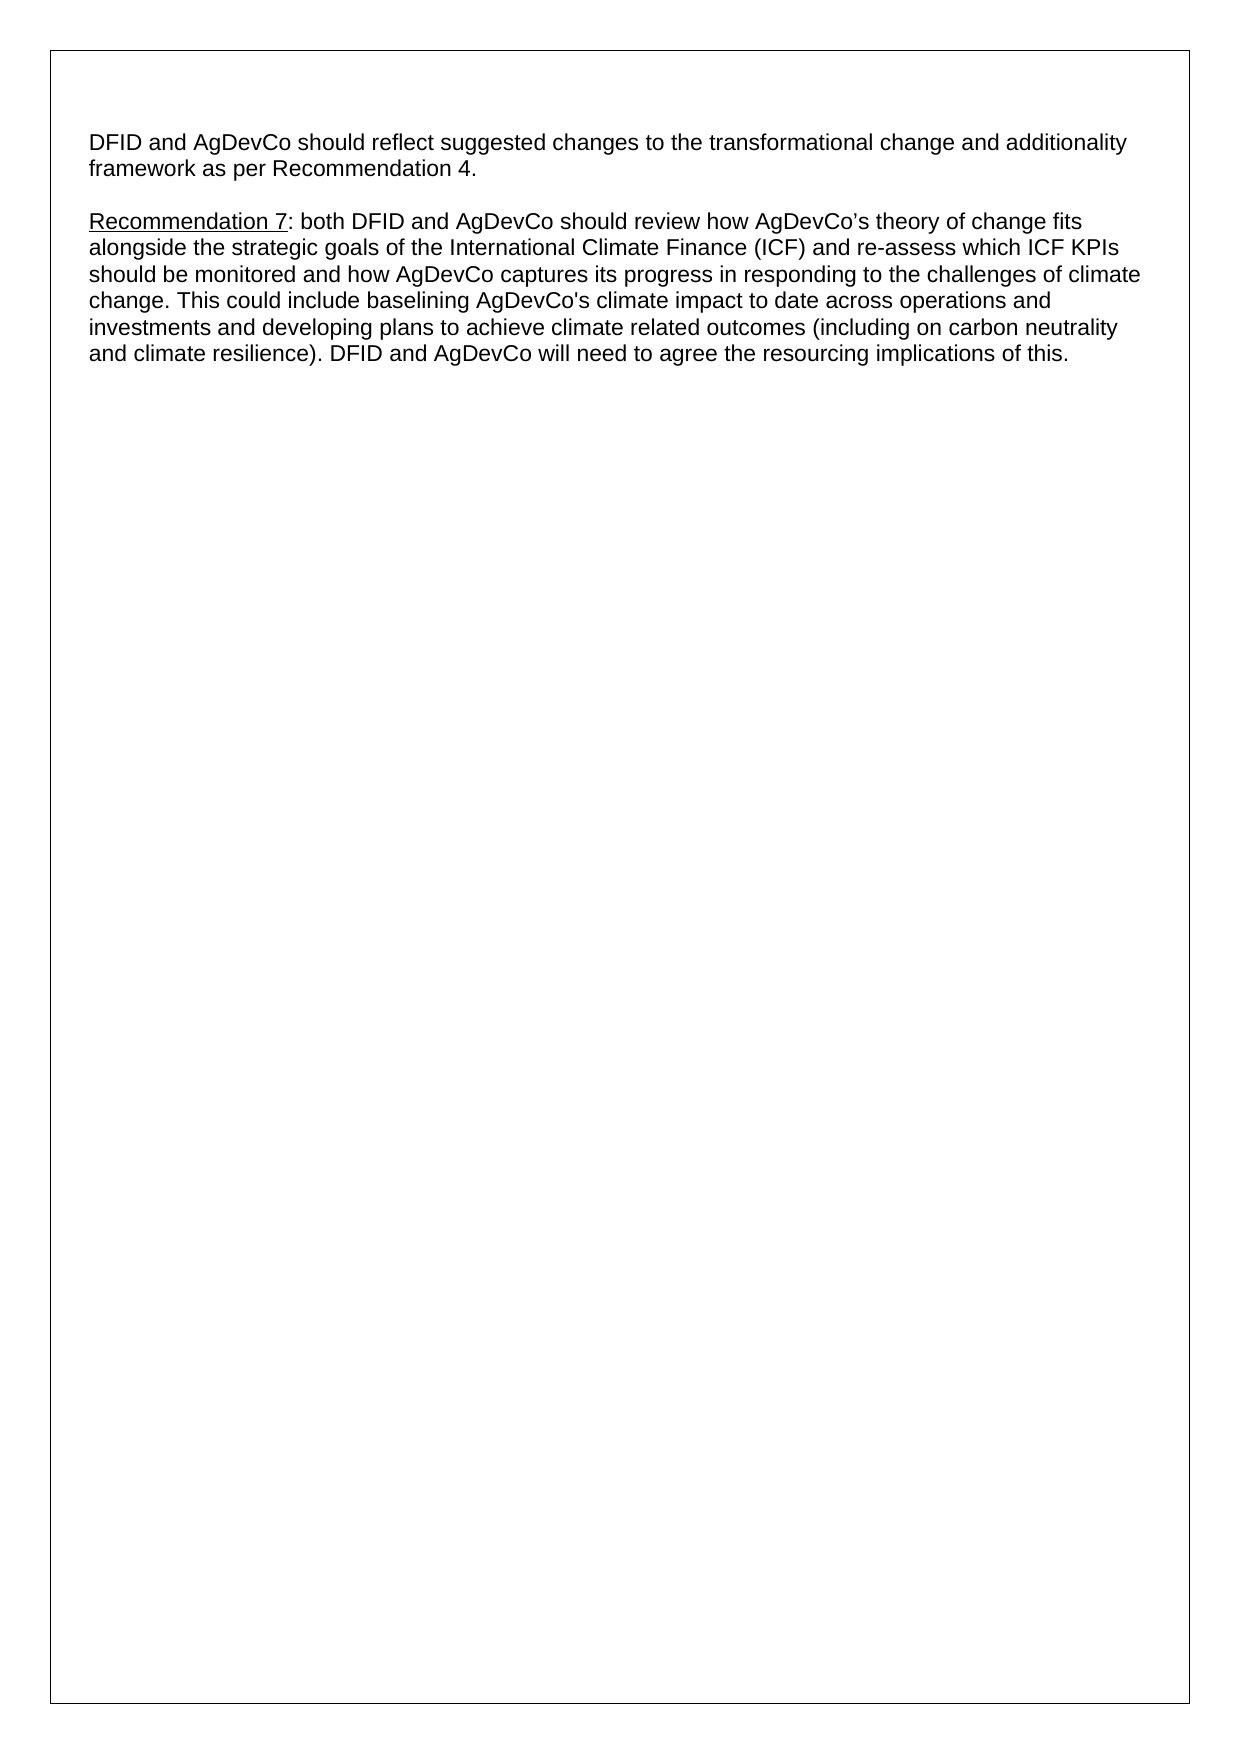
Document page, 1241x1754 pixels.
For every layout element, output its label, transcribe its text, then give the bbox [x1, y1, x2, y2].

list Recommendation 7: both DFID and AgDevCo should review how AgDevCo’s theory of change fits alongside the strategic goals of the International Climate Finance (ICF) and re-assess which ICF KPIs should be monitored and how AgDevCo captures its progress in responding to the challenges of climate change. This could include baselining AgDevCo's climate impact to date across operations and investments and developing plans to achieve climate related outcomes (including on carbon neutrality and climate resilience). DFID and AgDevCo will need to agree the resourcing implications of this. [89, 208, 1152, 366]
text DFID and AgDevCo should reflect suggested changes to the transformational change and additionality framework as per Recommendation 4. [89, 129, 1152, 182]
